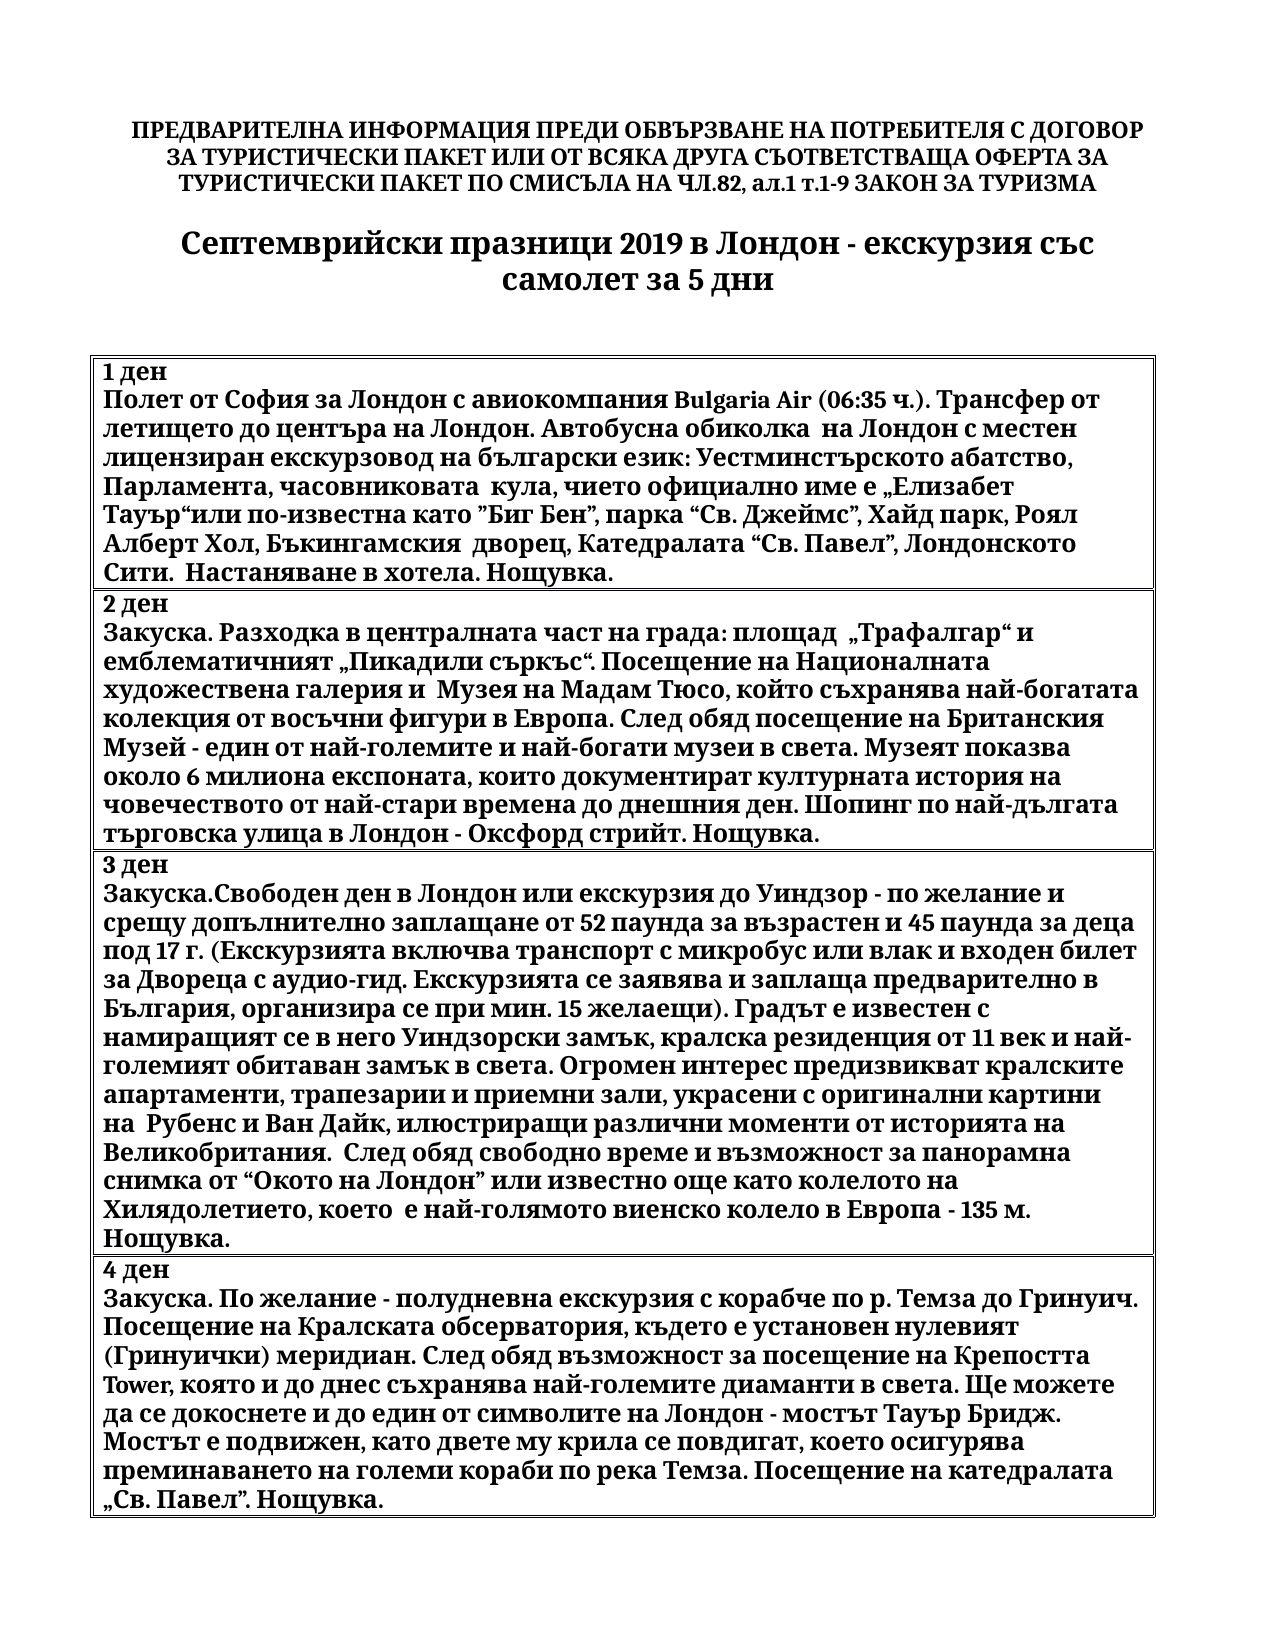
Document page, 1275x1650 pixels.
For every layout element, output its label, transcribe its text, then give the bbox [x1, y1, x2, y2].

table_header 1 ден Полет от София за Лондон с авиокомпания Bulgaria Air (06:35 ч.). Трансфер от летището до центъра на Лондон. Автобусна обиколка на Лондон с местен лицензиран екскурзовод на български език: Уестминстърското абатство, Парламента, часовниковата кула, чието официално име е „Елизабет Тауър“или по-известна като ”Биг Бен”, парка “Св. Джеймс”, Хайд парк, Роял Алберт Хол, Бъкингамския дворец, Катедралата “Св. Павел”, Лондонското Сити. Настаняване в хотела. Нощувка. [94, 359, 1153, 588]
text ПРЕДВАРИТЕЛНА ИНФОРМАЦИЯ ПРЕДИ ОБВЪРЗВАНЕ НА ПОТРEБИТЕЛЯ С ДОГОВОР ЗА ТУРИСТИЧЕСКИ ПАКЕТ ИЛИ ОТ ВСЯКА ДРУГА СЪОТВЕТСТВАЩА ОФЕРТА ЗА ТУРИСТИЧЕСКИ ПАКЕТ ПО СМИСЪЛА НА ЧЛ.82, ал.1 т.1-9 ЗАКОН ЗА ТУРИЗМА [118, 118, 1157, 197]
table_cell 3 ден Закуска.Свободен ден в Лондон или екскурзия до Уиндзор - по желание и срещу допълнително заплащане от 52 паунда за възрастен и 45 паунда за деца под 17 г. (Екскурзията включва транспорт с микробус или влак и входен билет за Двореца с аудио-гид. Екскурзията се заявява и заплаща предварително в България, организира се при мин. 15 желаещи). Градът е известен с намиращият се в него Уиндзорски замък, кралска резиденция от 11 век и най- големият обитаван замък в света. Огромен интерес предизвикват кралските апартаменти, трапезарии и приемни зали, украсени с оригинални картини на Рубенс и Ван Дайк, илюстриращи различни моменти от историята на Великобритания. След обяд свободно време и възможност за панорамна снимка от “Окото на Лондон” или известно още като колелото на Хилядолетието, което е най-голямото виенско колело в Европа - 135 м. Нощувка. [94, 852, 1153, 1253]
table_cell 4 ден Закуска. По желание - полудневна екскурзия с корабче по р. Темза до Гринуич. Посещение на Кралската обсерватория, където е установен нулевият (Гринуички) меридиан. След обяд възможност за посещение на Крепостта Tower, която и до днес съхранява най-големите диаманти в света. Ще можете да се докоснете и до един от символите на Лондон - мостът Тауър Бридж. Мостът е подвижен, като двете му крила се повдигат, което осигурява преминаването на големи кораби по река Темза. Посещение на катедралата „Св. Павел”. Нощувка. [94, 1257, 1153, 1514]
table_cell 2 ден Закуска. Разходка в централната част на града: площад „Трафалгар“ и емблематичният „Пикадили съркъс“. Посещение на Националната художествена галерия и Музея на Мадам Тюсо, който съхранява най-богатата колекция от восъчни фигури в Европа. След обяд посещение на Британския Музей - един от най-големите и най-богати музеи в света. Музеят показва около 6 милиона експоната, които документират културната история на човечеството от най-стари времена до днешния ден. Шопинг по най-дългата търговска улица в Лондон - Оксфорд стрийт. Нощувка. [94, 591, 1153, 849]
text Септемврийски празници 2019 в Лондон - екскурзия със самолет за 5 дни [118, 226, 1157, 298]
